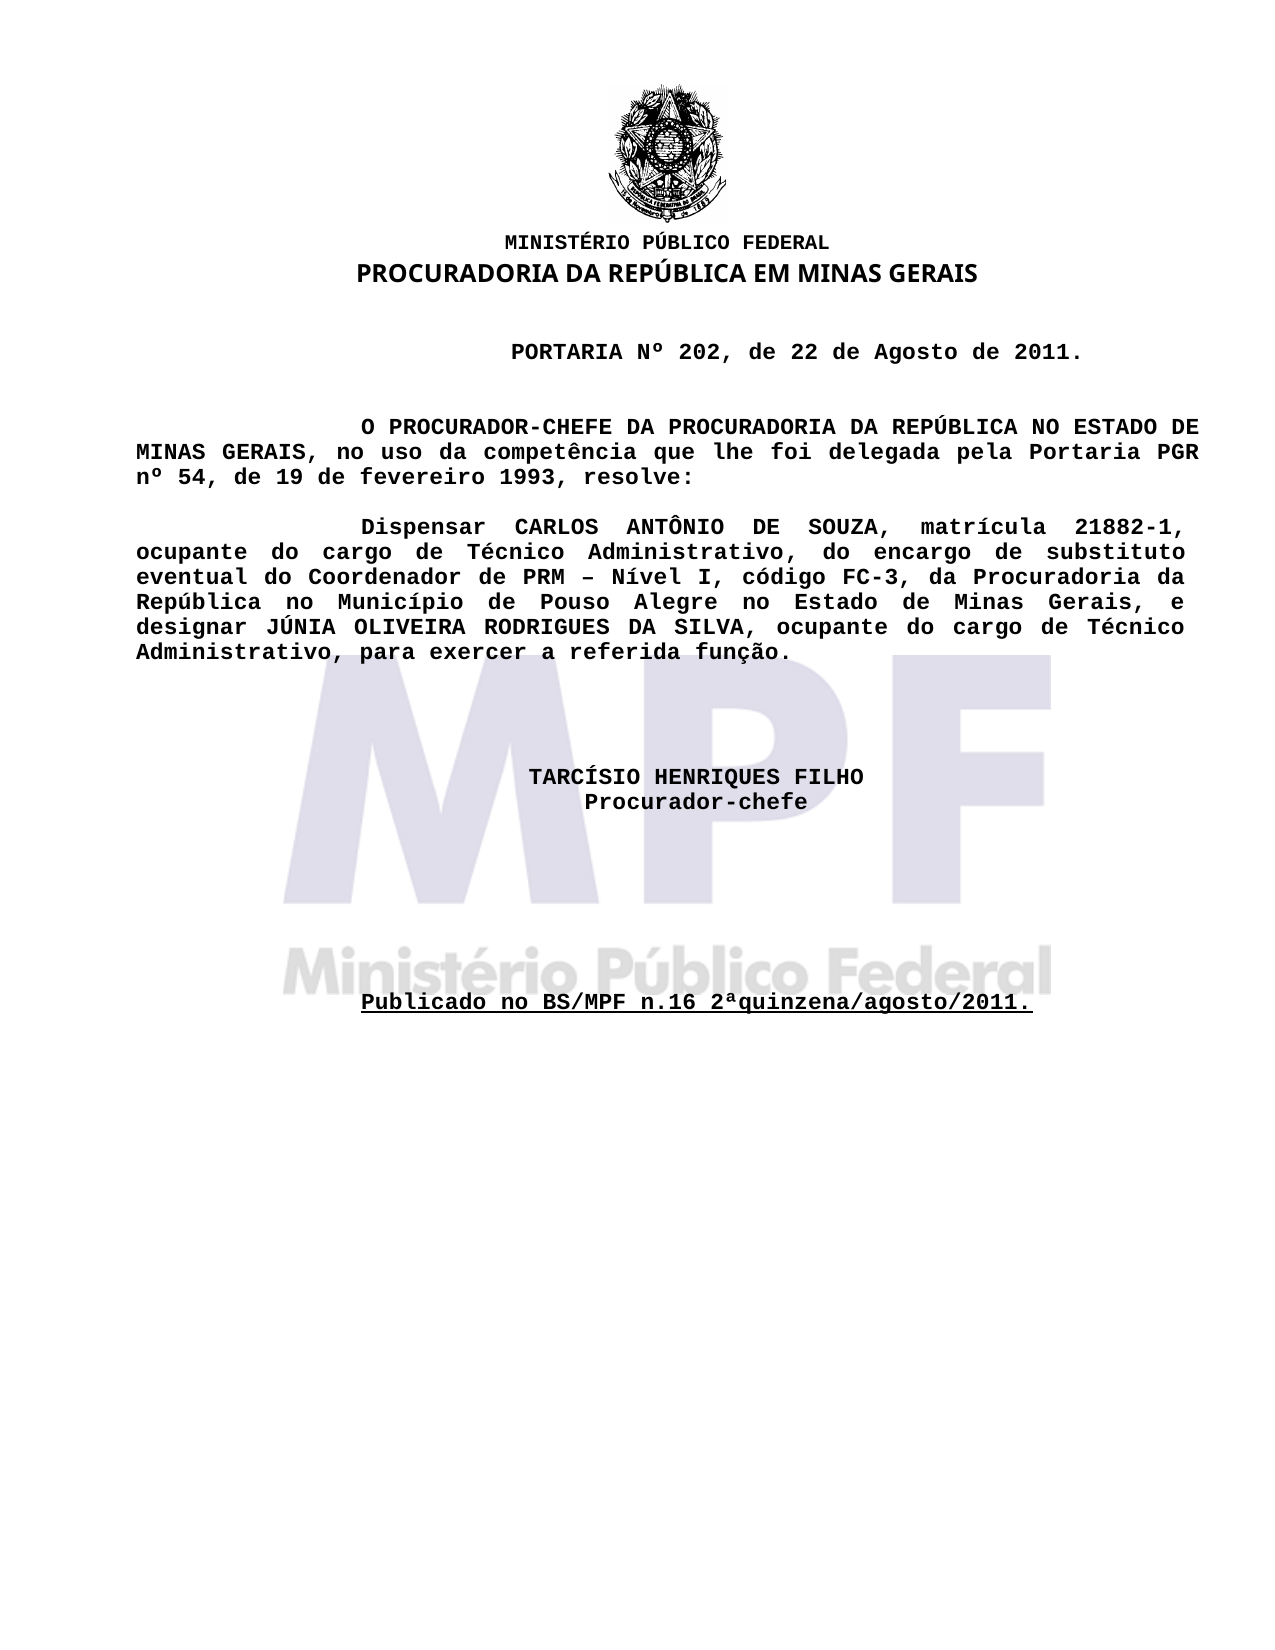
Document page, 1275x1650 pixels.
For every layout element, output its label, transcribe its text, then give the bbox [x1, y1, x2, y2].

picture [608, 84, 727, 223]
text PORTARIA Nº 202, de 22 de Agosto de 2011. [511, 339, 1201, 364]
text Dispensar CARLOS ANTôNIO DE SOUZA, matrícula 21882-1, ocupante do cargo de Técnico Administrativo, do encargo de substituto eventual do Coordenador de PRM – Nível I, código FC-3, da Procuradoria da República no Município de Pouso Alegre no Estado de Minas Gerais, e designar JÚNIA OLIVEIRA RODRIGUES DA SILVA, ocupante do cargo de Técnico Administrativo, para exercer a referida função. [136, 514, 1186, 664]
text Procurador-chefe [136, 789, 1198, 814]
picture [283, 814, 1051, 989]
text O PROCURADOR-CHEFE DA PROCURADORIA DA REPÚBLICA NO ESTADO DE MINAS GERAIS, no uso da competência que lhe foi delegada pela Portaria PGR nº 54, de 19 de fevereiro 1993, resolve: [136, 414, 1201, 489]
text TARCÍSIO HENRIQUES FILHO [136, 764, 1198, 789]
text Publicado no BS/MPF n.16 2ªquinzena/agosto/2011. [136, 989, 1198, 1014]
picture [283, 664, 1051, 764]
